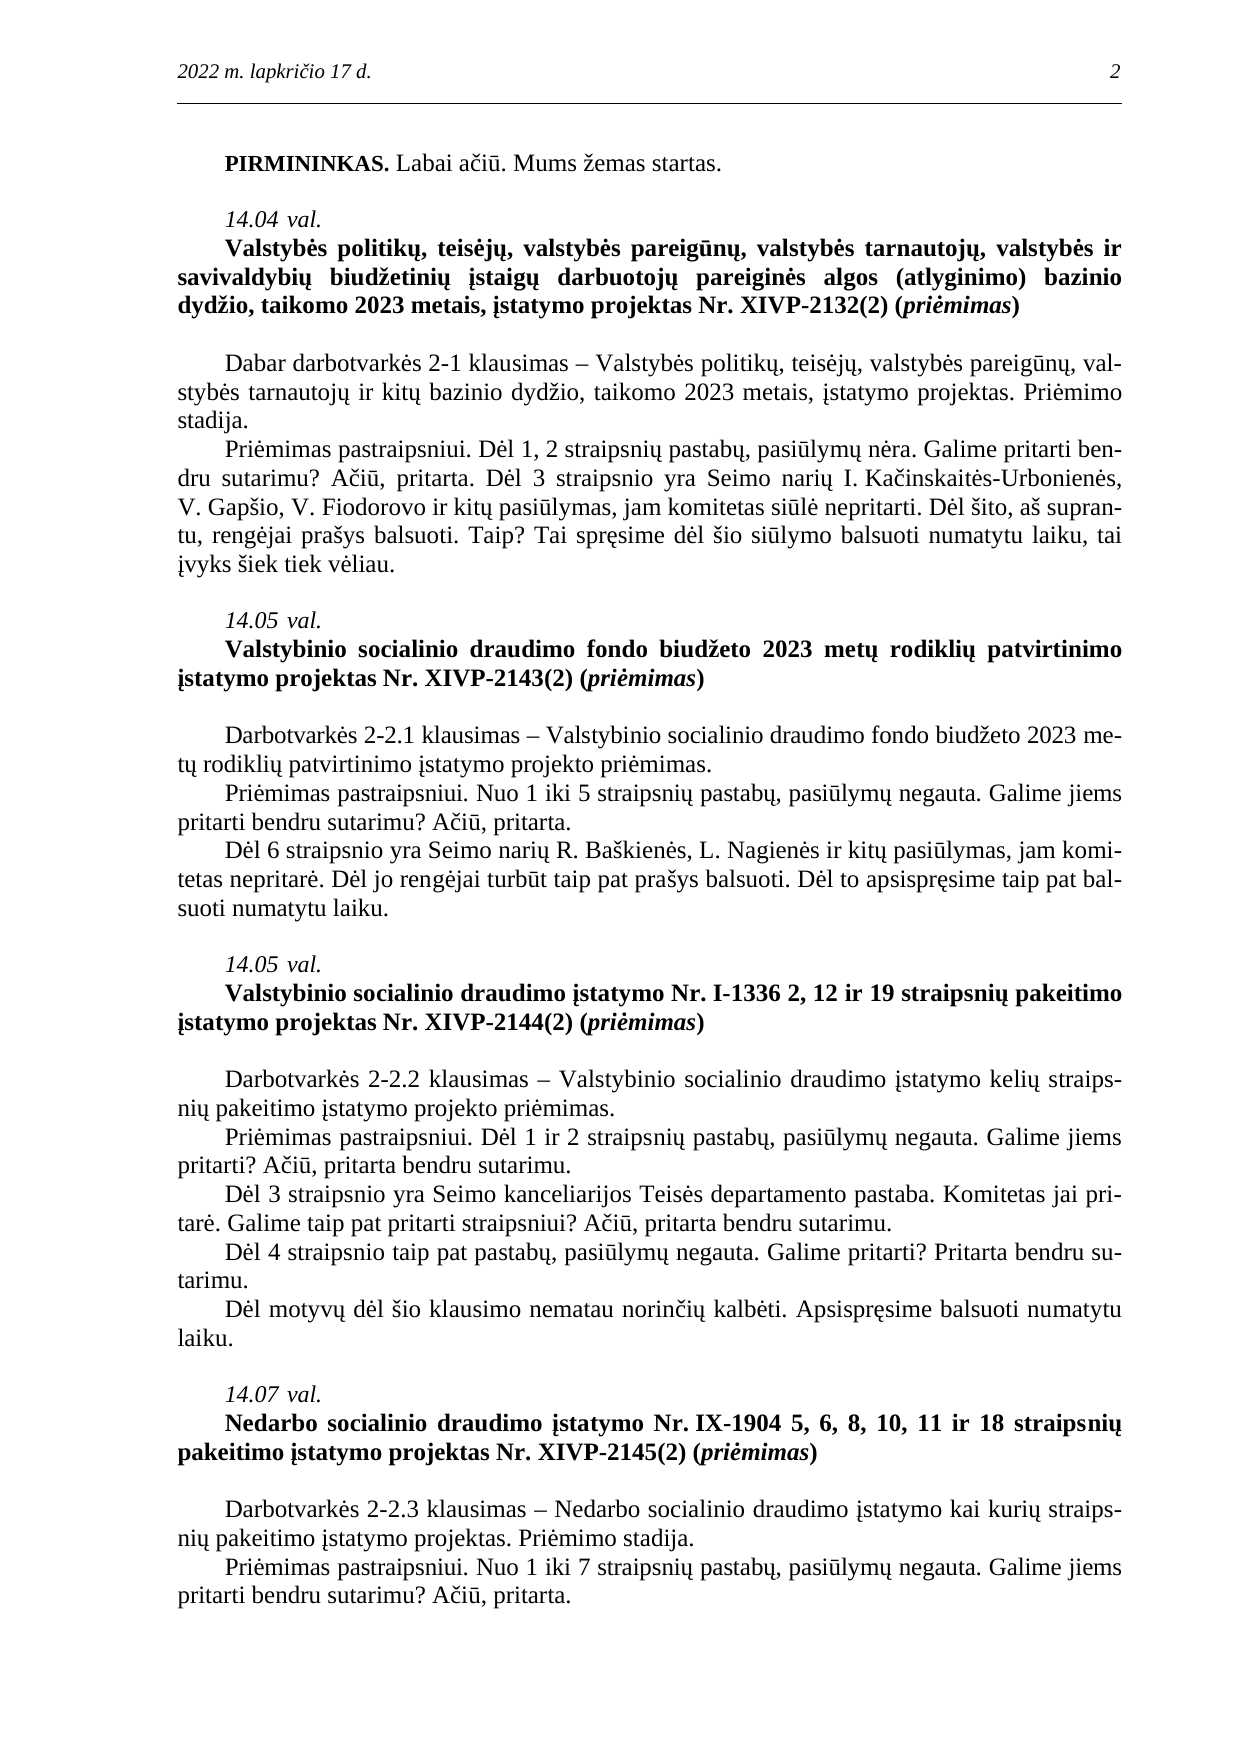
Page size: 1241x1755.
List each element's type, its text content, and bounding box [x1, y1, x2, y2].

text Dar­bo­tvarkės 2-2.2 klau­si­mas – Vals­ty­bi­nio so­cia­li­nio drau­di­mo įsta­ty­mo ke­lių straips­nių pa­kei­ti­mo įsta­ty­mo pro­jek­to pri­ėmi­mas. [177, 1064, 1122, 1122]
text Pri­ėmi­mas pa­straips­niui. Nuo 1 iki 5 straips­nių pa­sta­bų, pa­siū­ly­mų ne­gau­ta. Ga­li­me jiems pri­tar­ti ben­dru su­ta­ri­mu? Ačiū, pri­tar­ta. [177, 778, 1122, 835]
text 14.05 val. [224, 607, 1122, 634]
text 14.05 val. [224, 950, 1122, 978]
text Dėl 6 straips­nio yra Sei­mo na­rių R. Baš­kie­nės, L. Na­gie­nės ir ki­tų pa­siū­ly­mas, jam ko­mi­te­tas ne­pri­ta­rė. Dėl jo ren­gė­jai tur­būt taip pat pra­šys bal­suo­ti. Dėl to ap­si­sprę­si­me taip pat bal­suo­ti nu­ma­ty­tu lai­ku. [177, 835, 1122, 922]
text Ne­dar­bo so­cia­li­nio drau­di­mo įsta­ty­mo Nr. IX-1904 5, 6, 8, 10, 11 ir 18 straips­nių pakei­ti­mo įsta­ty­mo pro­jek­tas Nr. XIVP-2145(2) (pri­ėmi­mas) [177, 1408, 1122, 1466]
text Pri­ėmi­mas pa­straips­niui. Dėl 1 ir 2 straips­nių pa­sta­bų, pa­siū­ly­mų ne­gau­ta. Ga­li­me jiems pri­tar­ti? Ačiū, pri­tar­ta ben­dru su­ta­ri­mu. [177, 1122, 1122, 1179]
text Da­bar dar­bo­tvarkės 2-1 klau­si­mas – Vals­ty­bės po­li­ti­kų, tei­sė­jų, vals­ty­bės pa­rei­gū­nų, val­s­ty­bės tar­nau­to­jų ir ki­tų ba­zi­nio dy­džio, tai­ko­mo 2023 me­tais, įsta­ty­mo pro­jek­tas. Pri­ėmi­mo sta­di­ja. [177, 348, 1122, 434]
text Pri­ėmi­mas pa­straips­niui. Dėl 1, 2 straips­nių pa­sta­bų, pa­siū­ly­mų nė­ra. Ga­li­me pri­tar­ti ben­dru su­ta­ri­mu? Ačiū, pri­tar­ta. Dėl 3 straips­nio yra Sei­mo na­rių I. Ka­čins­kai­tės-Ur­bo­nie­nės, V. Ga­p­šio, V. Fio­do­ro­vo ir ki­tų pa­siū­ly­mas, jam ko­mi­te­tas siū­lė ne­pri­tar­ti. Dėl ši­to, aš su­pran­tu, ren­gė­jai pra­šys bal­suo­ti. Taip? Tai sprę­si­me dėl šio siū­ly­mo bal­suo­ti nu­ma­ty­tu lai­ku, tai įvyks šiek tiek vė­liau. [177, 434, 1122, 578]
text Dar­bo­tvarkės 2-2.1 klau­si­mas – Vals­ty­bi­nio so­cia­li­nio drau­di­mo fon­do biu­dže­to 2023 me­tų ro­dik­lių pa­tvir­ti­ni­mo įsta­ty­mo pro­jek­to pri­ėmi­mas. [177, 720, 1122, 778]
text 14.04 val. [224, 205, 1122, 233]
text Pri­ėmi­mas pa­straips­niui. Nuo 1 iki 7 straips­nių pa­sta­bų, pa­siū­ly­mų ne­gau­ta. Ga­li­me jiems pri­tar­ti ben­dru su­ta­ri­mu? Ačiū, pri­tar­ta. [177, 1552, 1122, 1609]
text 14.07 val. [224, 1381, 1122, 1408]
text Dar­bo­tvarkės 2-2.3 klau­si­mas – Ne­dar­bo so­cia­li­nio drau­di­mo įsta­ty­mo kai ku­rių straips­nių pa­kei­ti­mo įsta­ty­mo pro­jek­tas. Pri­ėmi­mo sta­di­ja. [177, 1494, 1122, 1552]
text Dėl 3 straips­nio yra Sei­mo kan­ce­lia­ri­jos Tei­sės de­par­ta­men­to pa­sta­ba. Ko­mi­te­tas jai pri­ta­rė. Ga­li­me taip pat pri­tar­ti straips­niui? Ačiū, pri­tar­ta ben­dru su­ta­ri­mu. [177, 1179, 1122, 1237]
text Vals­ty­bi­nio so­cia­li­nio drau­di­mo fon­do biu­dže­to 2023 me­tų ro­dik­lių pa­tvir­ti­ni­mo įsta­ty­mo pro­jek­tas Nr. XIVP-2143(2) (pri­ėmi­mas) [177, 634, 1122, 692]
text Vals­ty­bės po­li­ti­kų, tei­sė­jų, vals­ty­bės pa­rei­gū­nų, vals­ty­bės tar­nau­to­jų, vals­ty­bės ir sa­vi­val­dy­bių biu­dže­ti­nių įstai­gų dar­buo­to­jų pa­rei­gi­nės al­gos (at­ly­gi­ni­mo) ba­zi­nio dydžio, tai­ko­mo 2023 me­tais, įsta­ty­mo pro­jek­tas Nr. XIVP-2132(2) (pri­ėmi­mas) [177, 233, 1122, 319]
text Vals­ty­bi­nio so­cia­li­nio drau­di­mo įsta­ty­mo Nr. I-1336 2, 12 ir 19 straips­nių pa­kei­ti­mo įsta­ty­mo pro­jek­tas Nr. XIVP-2144(2) (pri­ėmi­mas) [177, 978, 1122, 1036]
text PIRMININKAS. La­bai ačiū. Mums že­mas star­tas. [177, 148, 1122, 176]
text Dėl mo­ty­vų dėl šio klau­si­mo ne­ma­tau no­rin­čių kal­bė­ti. Ap­si­sprę­si­me bal­suo­ti nu­ma­ty­tu lai­ku. [177, 1294, 1122, 1352]
text Dėl 4 straips­nio taip pat pa­sta­bų, pa­siū­ly­mų ne­gau­ta. Ga­li­me pri­tar­ti? Pri­tar­ta ben­dru su­ta­ri­mu. [177, 1237, 1122, 1294]
